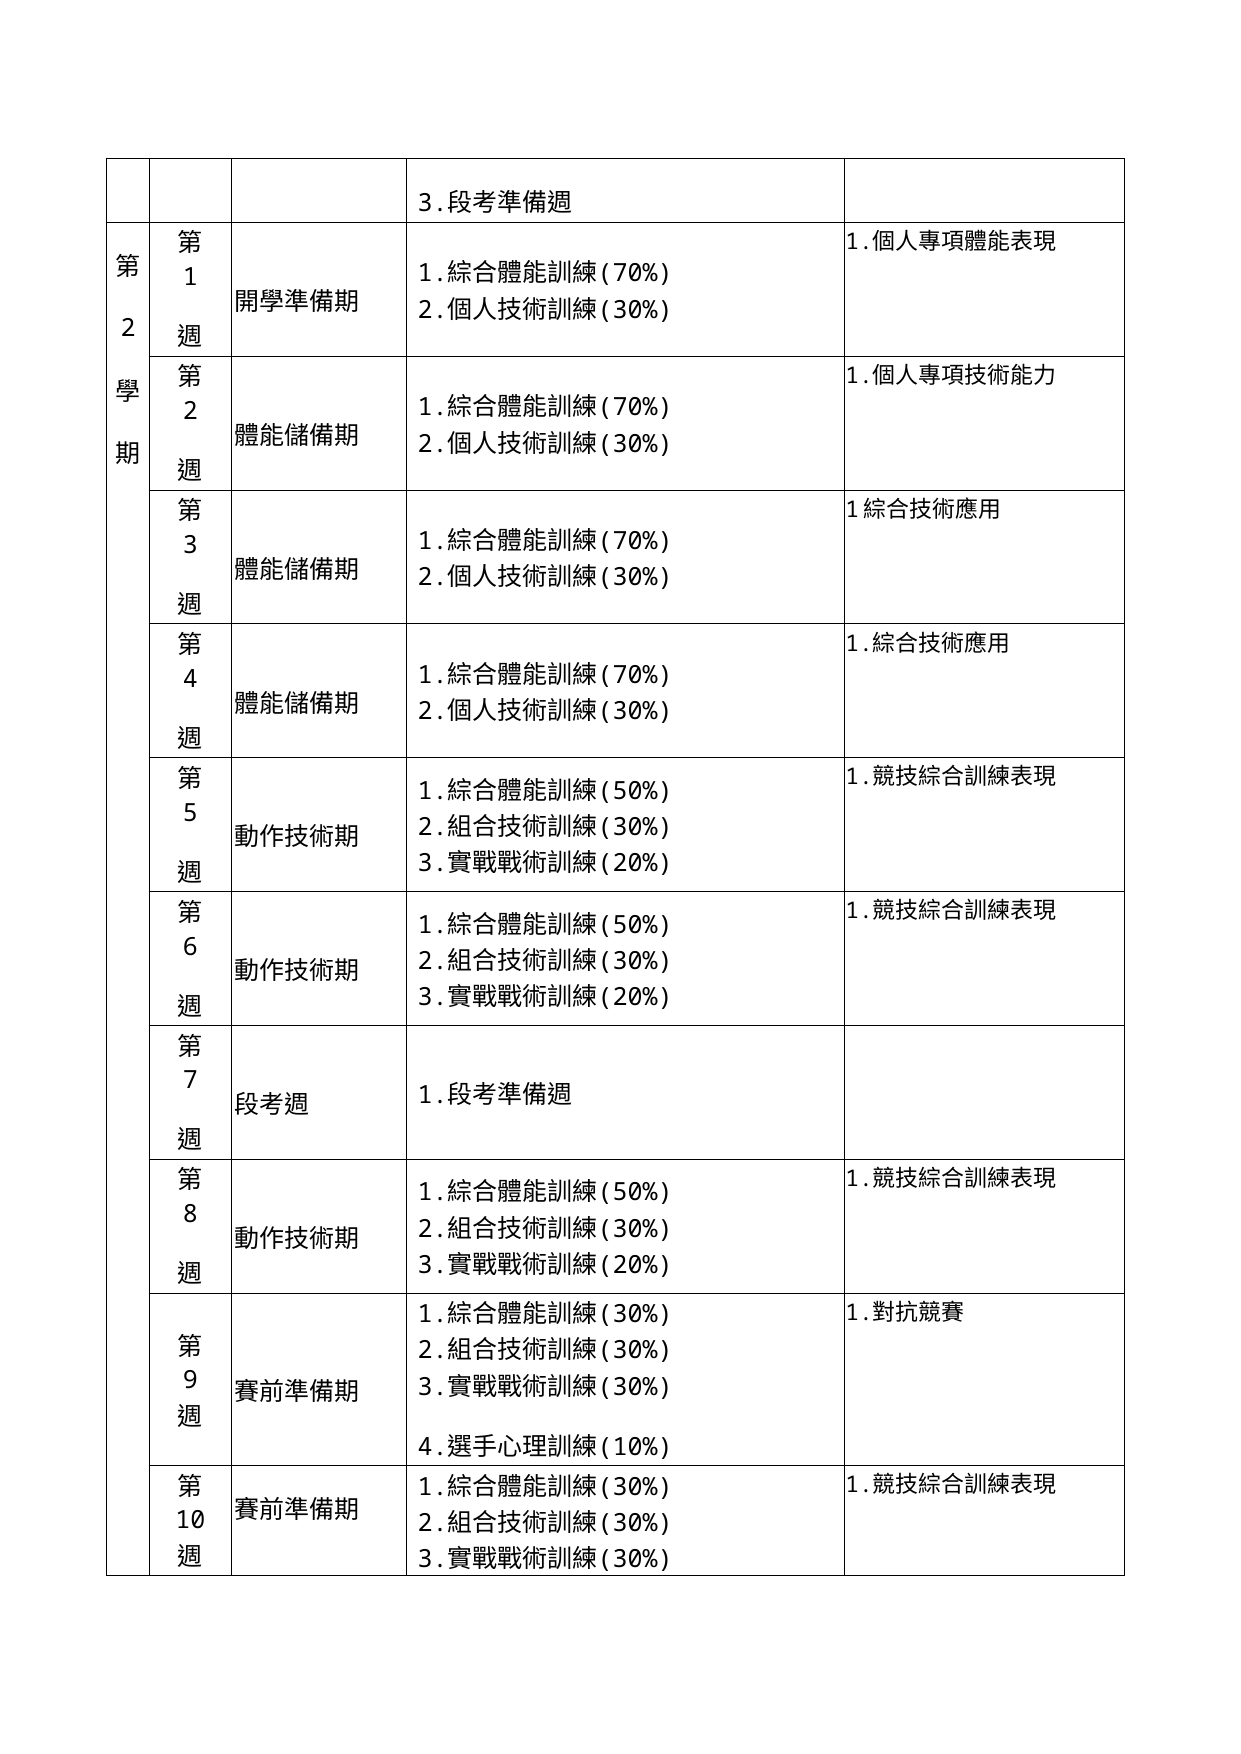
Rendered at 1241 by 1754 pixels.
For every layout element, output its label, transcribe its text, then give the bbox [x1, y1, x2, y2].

table_cell 1.綜合體能訓練(30%) 2.組合技術訓練(30%) 3.實戰戰術訓練(30%) [407, 1466, 844, 1575]
table_cell [1125, 623, 1129, 757]
table_cell [1125, 222, 1129, 356]
table_cell [1125, 1293, 1129, 1465]
table_cell [150, 159, 231, 222]
table_cell 體能儲備期 [232, 357, 406, 489]
table_cell 開學準備期 [232, 223, 406, 356]
table_cell [1125, 1159, 1129, 1293]
table_cell 1.綜合體能訓練(70%) 2.個人技術訓練(30%) [407, 357, 844, 489]
table_cell 動作技術期 [232, 892, 406, 1025]
table_cell 第 6 週 [150, 892, 231, 1025]
table_cell 1.競技綜合訓練表現 [845, 892, 1124, 1025]
table_cell 1.競技綜合訓練表現 [845, 758, 1124, 891]
table_cell 1.綜合技術應用 [845, 624, 1124, 757]
table_cell 1.競技綜合訓練表現 [845, 1160, 1124, 1293]
table_cell 賽前準備期 [232, 1466, 406, 1575]
table_cell [1129, 1025, 1134, 1159]
table_cell [845, 159, 1124, 222]
table_cell 動作技術期 [232, 758, 406, 891]
table_cell 1.段考準備週 [407, 1026, 844, 1159]
table_cell 1.綜合體能訓練(70%) 2.個人技術訓練(30%) [407, 223, 844, 356]
table_cell 賽前準備期 [232, 1294, 406, 1465]
table_cell 1.綜合體能訓練(50%) 2.組合技術訓練(30%) 3.實戰戰術訓練(20%) [407, 1160, 844, 1293]
table_cell 第 10 週 [150, 1466, 231, 1575]
table_cell [1125, 1465, 1129, 1575]
table_cell [1129, 1159, 1134, 1293]
table_cell [1129, 222, 1134, 356]
table_cell 1.對抗競賽 [845, 1294, 1124, 1465]
table_cell [1129, 623, 1134, 757]
table_cell 體能儲備期 [232, 491, 406, 623]
table_cell 段考週 [232, 1026, 406, 1159]
table_cell [1125, 356, 1129, 489]
table_cell 第 7 週 [150, 1026, 231, 1159]
table_cell 體能儲備期 [232, 624, 406, 757]
table_cell 1.綜合體能訓練(50%) 2.組合技術訓練(30%) 3.實戰戰術訓練(20%) [407, 892, 844, 1025]
table_cell [845, 1026, 1124, 1159]
table_cell 動作技術期 [232, 1160, 406, 1293]
table_cell 第 2 週 [150, 357, 231, 489]
table_cell [1125, 891, 1129, 1025]
table_cell [1129, 891, 1134, 1025]
table_cell 1.綜合體能訓練(70%) 2.個人技術訓練(30%) [407, 491, 844, 623]
table_cell 1.競技綜合訓練表現 [845, 1466, 1124, 1575]
table_cell [1125, 1025, 1129, 1159]
table_cell 1綜合技術應用 [845, 491, 1124, 623]
table_cell [1125, 757, 1129, 891]
table_cell 第 8 週 [150, 1160, 231, 1293]
table_cell 第 5 週 [150, 758, 231, 891]
table_cell 1.綜合體能訓練(50%) 2.組合技術訓練(30%) 3.實戰戰術訓練(20%) [407, 758, 844, 891]
table_cell [1129, 757, 1134, 891]
table_cell 第 1 週 [150, 223, 231, 356]
table_cell 1.個人專項技術能力 [845, 357, 1124, 489]
table_cell [1129, 1465, 1134, 1575]
table_cell [1125, 490, 1129, 623]
table_cell 第 4 週 [150, 624, 231, 757]
table_cell [232, 159, 406, 222]
table_cell [1129, 490, 1134, 623]
table_cell [1129, 1293, 1134, 1465]
table_cell [1129, 356, 1134, 489]
table_cell 1.個人專項體能表現 [845, 223, 1124, 356]
table_cell [1125, 158, 1129, 222]
table_cell [107, 159, 149, 222]
table_cell 第 3 週 [150, 491, 231, 623]
table_cell 第 9 週 [150, 1294, 231, 1465]
table_cell 1.綜合體能訓練(70%) 2.個人技術訓練(30%) [407, 624, 844, 757]
table_cell 3.段考準備週 [407, 159, 844, 222]
table_cell 第 2 學期 [107, 223, 149, 1575]
table_cell 1.綜合體能訓練(30%) 2.組合技術訓練(30%) 3.實戰戰術訓練(30%) 4.選手心理訓練(10%) [407, 1294, 844, 1465]
table_cell [1129, 158, 1134, 222]
